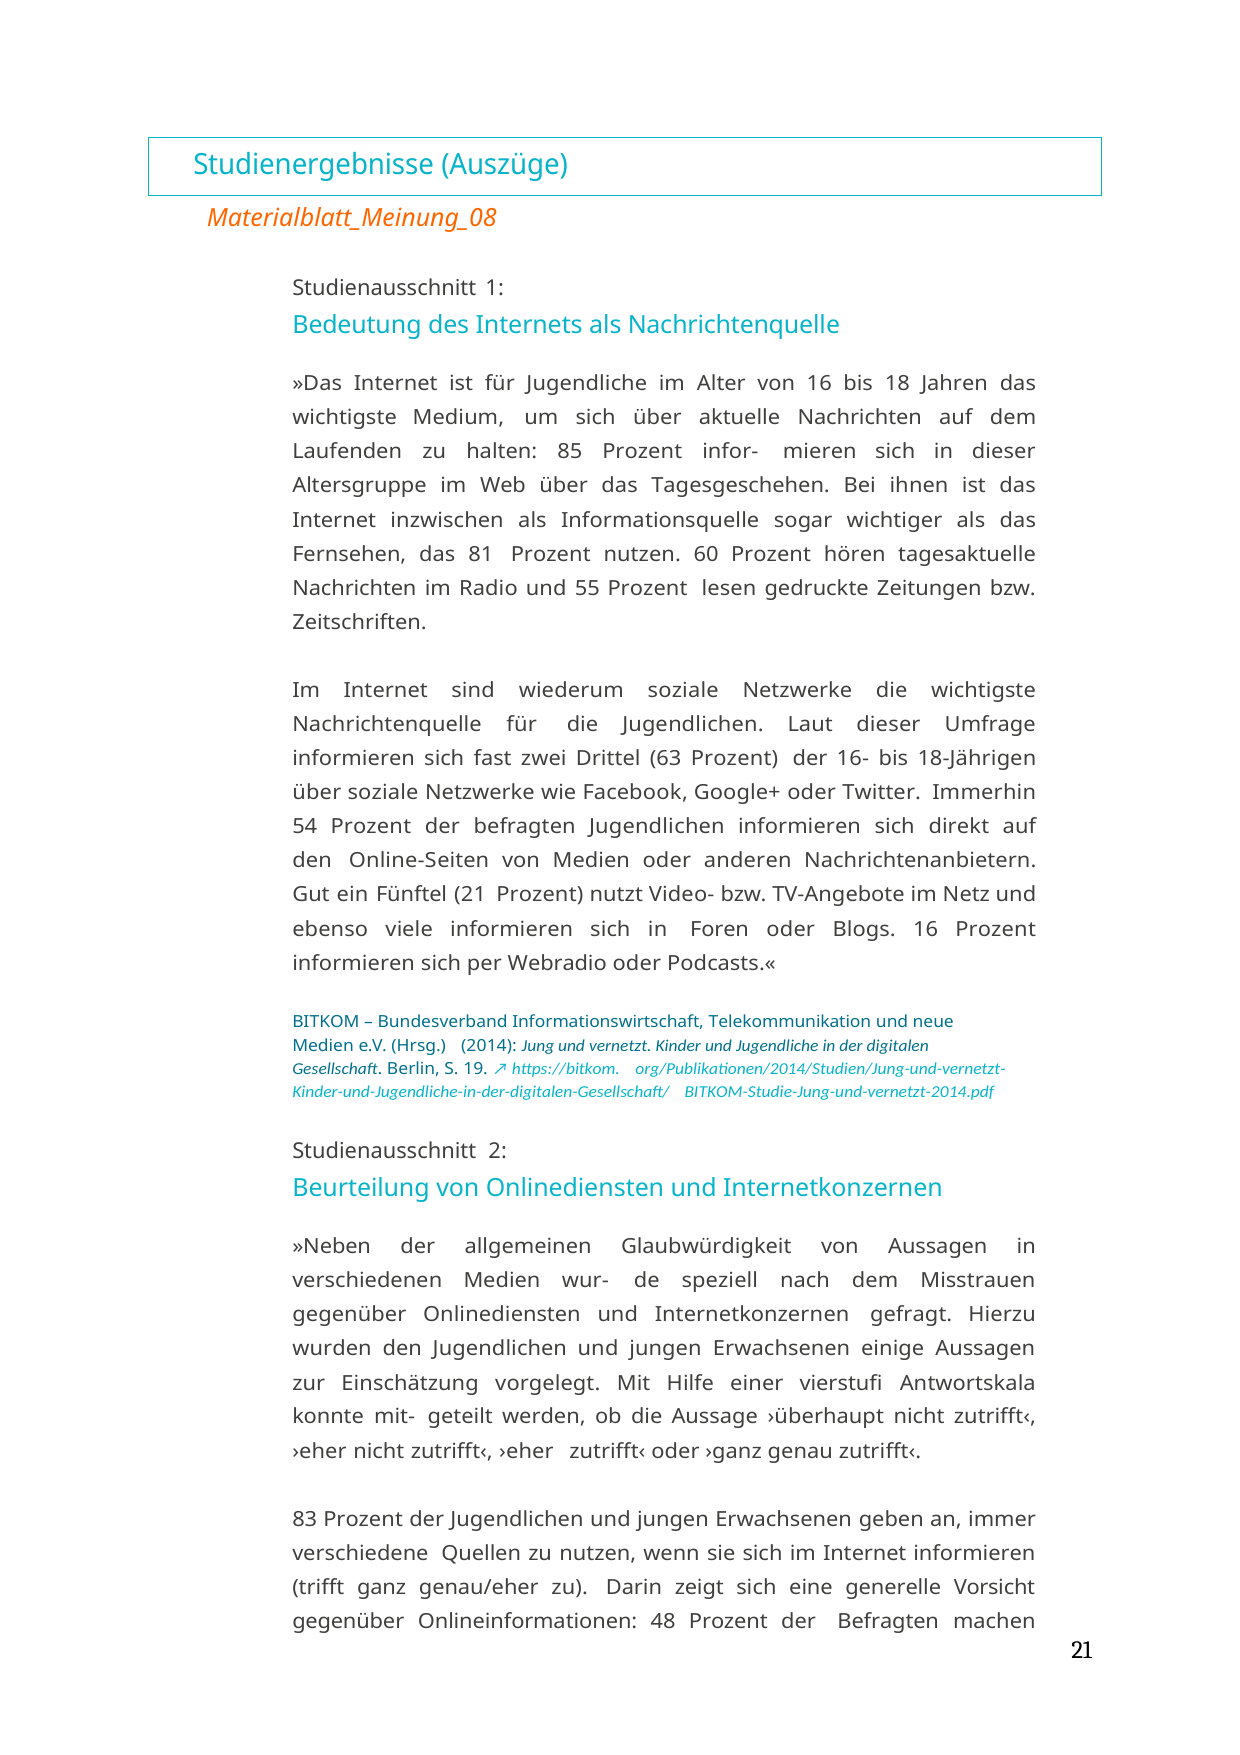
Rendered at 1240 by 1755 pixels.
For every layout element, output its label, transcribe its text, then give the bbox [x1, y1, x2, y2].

text 83 Prozent der Jugendlichen und jungen Erwachsenen geben an, immer verschiedene Quellen zu nutzen, wenn sie sich im Internet informieren (trifft ganz genau/eher zu). Darin zeigt sich eine generelle Vorsicht gegenüber Onlineinformationen: 48 Prozent der Befragten machen [292, 1504, 1036, 1634]
text »Neben der allgemeinen Glaubwürdigkeit von Aussagen in verschiedenen Medien wur- de speziell nach dem Misstrauen gegenüber Onlinediensten und Internetkonzernen gefragt. Hierzu wurden den Jugendlichen und jungen Erwachsenen einige Aussagen zur Einschätzung vorgelegt. Mit Hilfe einer vierstufi Antwortskala konnte mit- geteilt werden, ob die Aussage ›überhaupt nicht zutrifft‹, ›eher nicht zutrifft‹, ›eher zutrifft‹ oder ›ganz genau zutrifft‹. [292, 1231, 1036, 1464]
text »Das Internet ist für Jugendliche im Alter von 16 bis 18 Jahren das wichtigste Medium, um sich über aktuelle Nachrichten auf dem Laufenden zu halten: 85 Prozent infor- mieren sich in dieser Altersgruppe im Web über das Tagesgeschehen. Bei ihnen ist das Internet inzwischen als Informationsquelle sogar wichtiger als das Fernsehen, das 81 Prozent nutzen. 60 Prozent hören tagesaktuelle Nachrichten im Radio und 55 Prozent lesen gedruckte Zeitungen bzw. Zeitschriften. [292, 368, 1036, 635]
subtitle Studienausschnitt 1: [292, 272, 1092, 302]
text BITKOM – Bundesverband Informationswirtschaft, Telekommunikation und neue Medien e.V. (Hrsg.) (2014): Jung und vernetzt. Kinder und Jugendliche in der digitalen Gesellschaft. Berlin, S. 19. ↗ https://bitkom. org/Publikationen/2014/Studien/Jung-und-vernetzt-Kinder-und-Jugendliche-in-der-digitalen-Gesellschaft/ BITKOM-Studie-Jung-und-vernetzt-2014.pdf [292, 1009, 1017, 1102]
text Beurteilung von Onlinediensten und Internetkonzernen [292, 1169, 1092, 1203]
subtitle Studienausschnitt 2: [292, 1135, 1092, 1165]
subtitle Materialblatt_Meinung_08 [148, 200, 1092, 234]
text Studienergebnisse (Auszüge) [193, 138, 1101, 183]
text Im Internet sind wiederum soziale Netzwerke die wichtigste Nachrichtenquelle für die Jugendlichen. Laut dieser Umfrage informieren sich fast zwei Drittel (63 Prozent) der 16- bis 18-Jährigen über soziale Netzwerke wie Facebook, Google+ oder Twitter. Immerhin 54 Prozent der befragten Jugendlichen informieren sich direkt auf den Online-Seiten von Medien oder anderen Nachrichtenanbietern. Gut ein Fünftel (21 Prozent) nutzt Video- bzw. TV-Angebote im Netz und ebenso viele informieren sich in Foren oder Blogs. 16 Prozent informieren sich per Webradio oder Podcasts.« [292, 675, 1036, 976]
text Bedeutung des Internets als Nachrichtenquelle [292, 306, 1092, 340]
